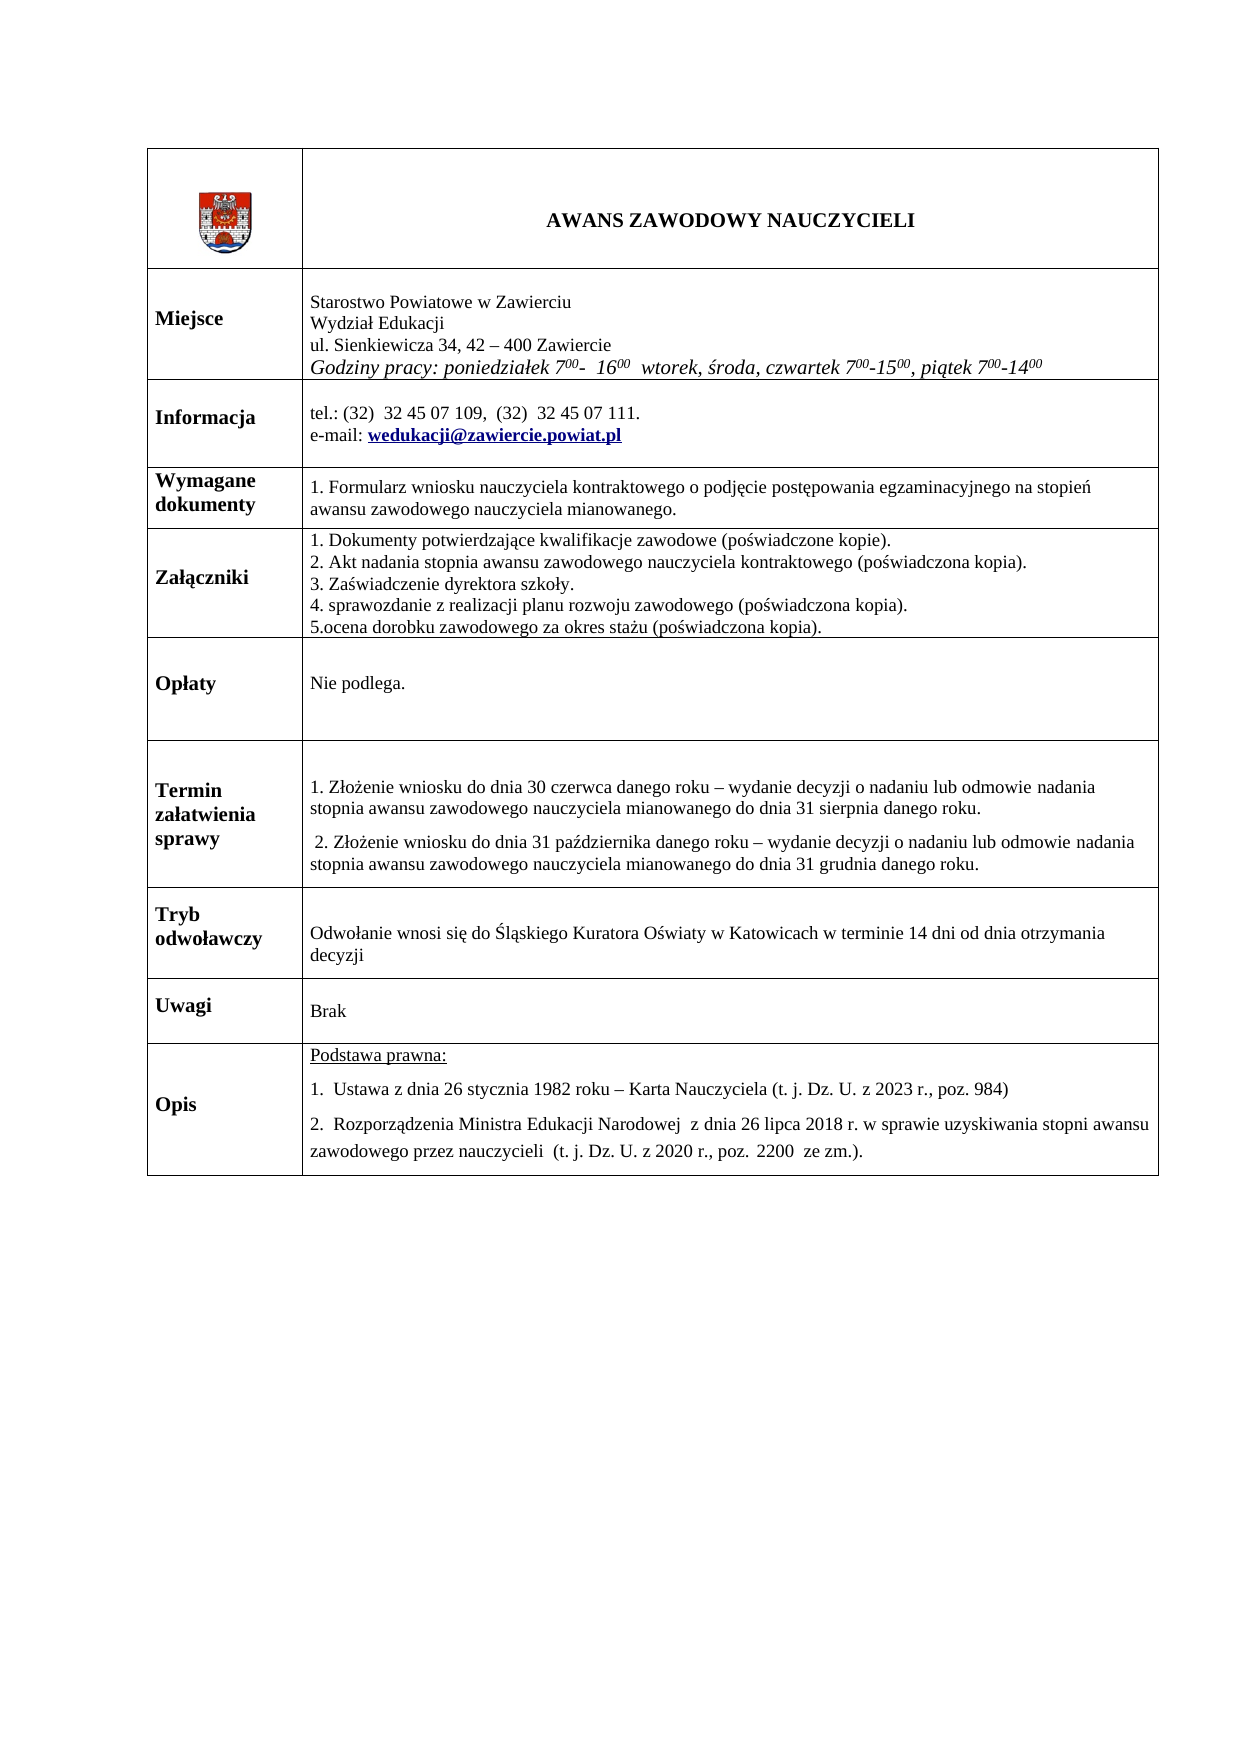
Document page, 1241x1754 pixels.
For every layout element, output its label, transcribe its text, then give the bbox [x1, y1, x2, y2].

table_cell tel.: (32) 32 45 07 109, (32) 32 45 07 111. e-mail: wedukacji@zawiercie.powiat.pl [303, 380, 1158, 467]
table_cell Załączniki [148, 529, 302, 637]
table_cell Brak [303, 979, 1158, 1043]
table_cell Informacja [148, 380, 302, 467]
table_cell Odwołanie wnosi się do Śląskiego Kuratora Oświaty w Katowicach w terminie 14 dni od dnia otrzymania decyzji [303, 888, 1158, 977]
table_cell Uwagi [148, 979, 302, 1043]
table_cell Opłaty [148, 638, 302, 740]
table_header [148, 149, 302, 268]
table_cell Starostwo Powiatowe w Zawierciu Wydział Edukacji ul. Sienkiewicza 34, 42 – 400 Zawiercie Godziny pracy: poniedziałek 700- 1600 wtorek, środa, czwartek 700-1500, piątek 700-1400 [303, 269, 1158, 379]
table_cell Opis [148, 1044, 302, 1175]
table_cell 1. Dokumenty potwierdzające kwalifikacje zawodowe (poświadczone kopie). 2. Akt nadania stopnia awansu zawodowego nauczyciela kontraktowego (poświadczona kopia). 3. Zaświadczenie dyrektora szkoły. 4. sprawozdanie z realizacji planu rozwoju zawodowego (poświadczona kopia). 5.ocena dorobku zawodowego za okres stażu (poświadczona kopia). [303, 529, 1158, 637]
table_cell Miejsce [148, 269, 302, 379]
table_cell Podstawa prawna: 1. Ustawa z dnia 26 stycznia 1982 roku – Karta Nauczyciela (t. j. Dz. U. z 2023 r., poz. 984) 2. Rozporządzenia Ministra Edukacji Narodowej z dnia 26 lipca 2018 r. w sprawie uzyskiwania stopni awansu zawodowego przez nauczycieli (t. j. Dz. U. z 2020 r., poz. 2200 ze zm.). [303, 1044, 1158, 1175]
table_cell 1. Formularz wniosku nauczyciela kontraktowego o podjęcie postępowania egzaminacyjnego na stopień awansu zawodowego nauczyciela mianowanego. [303, 468, 1158, 528]
table_cell Nie podlega. [303, 638, 1158, 740]
table_header AWANS ZAWODOWY NAUCZYCIELI [303, 149, 1158, 268]
table_cell 1. Złożenie wniosku do dnia 30 czerwca danego roku – wydanie decyzji o nadaniu lub odmowie nadania stopnia awansu zawodowego nauczyciela mianowanego do dnia 31 sierpnia danego roku. 2. Złożenie wniosku do dnia 31 października danego roku – wydanie decyzji o nadaniu lub odmowie nadania stopnia awansu zawodowego nauczyciela mianowanego do dnia 31 grudnia danego roku. [303, 741, 1158, 887]
table_cell Termin załatwienia sprawy [148, 741, 302, 887]
table_cell Tryb odwoławczy [148, 888, 302, 977]
table_cell Wymagane dokumenty [148, 468, 302, 528]
